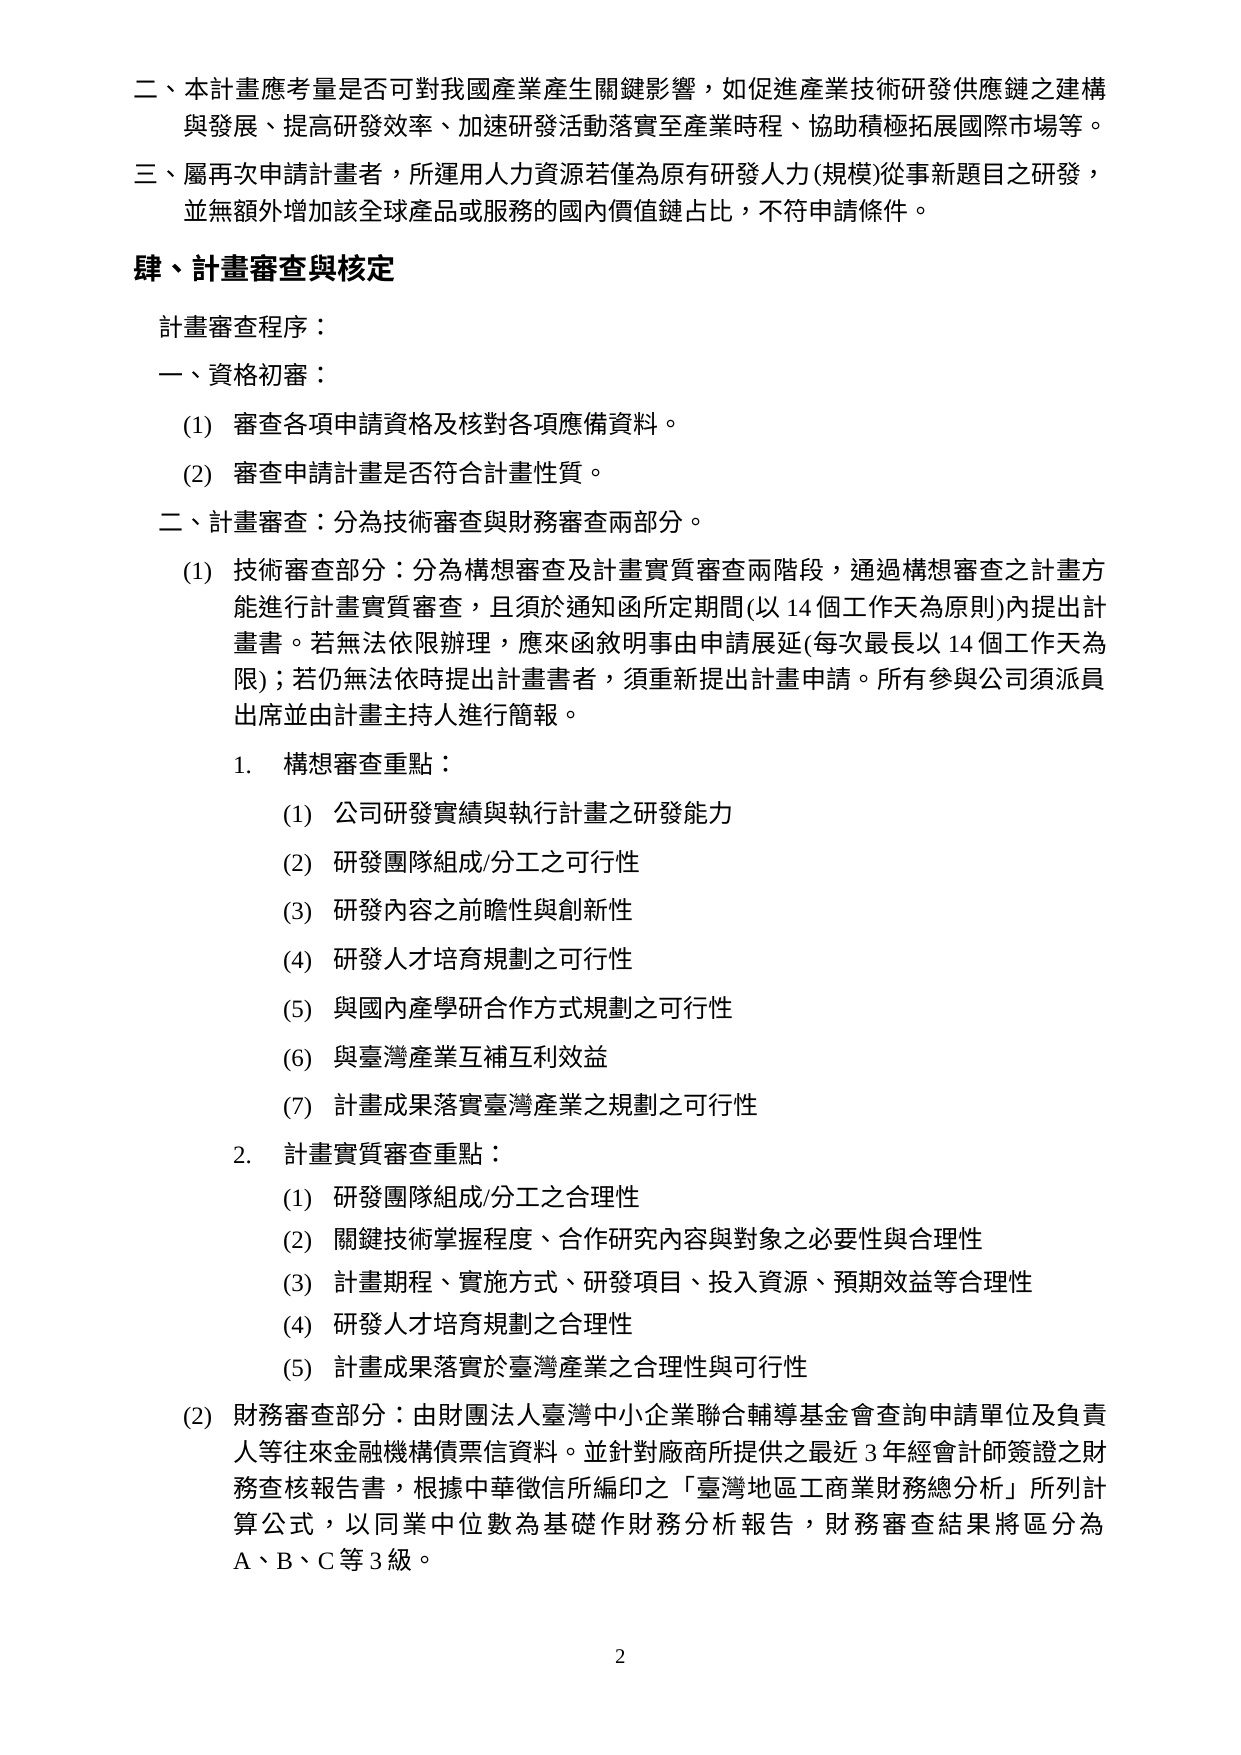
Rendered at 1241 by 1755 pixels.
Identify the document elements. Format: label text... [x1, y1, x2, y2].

text 三、屬再次申請計畫者，所運用人力資源若僅為原有研發人力(規模)從事新題目之研發，並無額外增加該全球產品或服務的國內價值鏈占比，不符申請條件。 [133, 155, 1107, 227]
list 與臺灣產業互補互利效益 [283, 1037, 1107, 1073]
text (4) 研發人才培育規劃之合理性 [283, 1304, 1107, 1341]
list 財務審查部分：由財團法人臺灣中小企業聯合輔導基金會查詢申請單位及負責人等往來金融機構債票信資料。並針對廠商所提供之最近3年經會計師簽證之財務查核報告書，根據中華徵信所編印之「臺灣地區工商業財務總分析」所列計算公式，以同業中位數為基礎作財務分析報告，財務審查結果將區分為A、B、C等3級。 [183, 1396, 1107, 1577]
list 審查各項申請資格及核對各項應備資料。 [183, 404, 1107, 441]
list 技術審查部分：分為構想審查及計畫實質審查兩階段，通過構想審查之計畫方能進行計畫實質審查，且須於通知函所定期間(以14個工作天為原則)內提出計畫書。若無法依限辦理，應來函敘明事由申請展延(每次最長以14個工作天為限)；若仍無法依時提出計畫書者，須重新提出計畫申請。所有參與公司須派員出席並由計畫主持人進行簡報。 [183, 551, 1107, 732]
text (5) 計畫成果落實於臺灣產業之合理性與可行性 [283, 1347, 1107, 1383]
list 構想審查重點： [233, 744, 1107, 781]
text 計畫審查程序： [158, 307, 1107, 343]
list 審查申請計畫是否符合計畫性質。 [183, 453, 1107, 489]
list 研發團隊組成/分工之可行性 [283, 842, 1107, 878]
list 與國內產學研合作方式規劃之可行性 [283, 988, 1107, 1024]
text 二、本計畫應考量是否可對我國產業產生關鍵影響，如促進產業技術研發供應鏈之建構與發展、提高研發效率、加速研發活動落實至產業時程、協助積極拓展國際市場等。 [133, 70, 1107, 142]
text (3) 計畫期程、實施方式、研發項目、投入資源、預期效益等合理性 [283, 1262, 1107, 1298]
list 計畫成果落實臺灣產業之規劃之可行性 [283, 1086, 1107, 1122]
list 研發人才培育規劃之可行性 [283, 939, 1107, 976]
list 計畫實質審查重點： [233, 1134, 1107, 1171]
list 研發內容之前瞻性與創新性 [283, 891, 1107, 927]
text 二、計畫審查：分為技術審查與財務審查兩部分。 [158, 502, 1107, 538]
text (2) 關鍵技術掌握程度、合作研究內容與對象之必要性與合理性 [283, 1219, 1107, 1256]
text (1) 研發團隊組成/分工之合理性 [283, 1177, 1107, 1213]
text 肆、計畫審查與核定 [133, 246, 1107, 288]
text 一、資格初審： [158, 356, 1107, 392]
list 公司研發實績與執行計畫之研發能力 [283, 793, 1107, 829]
